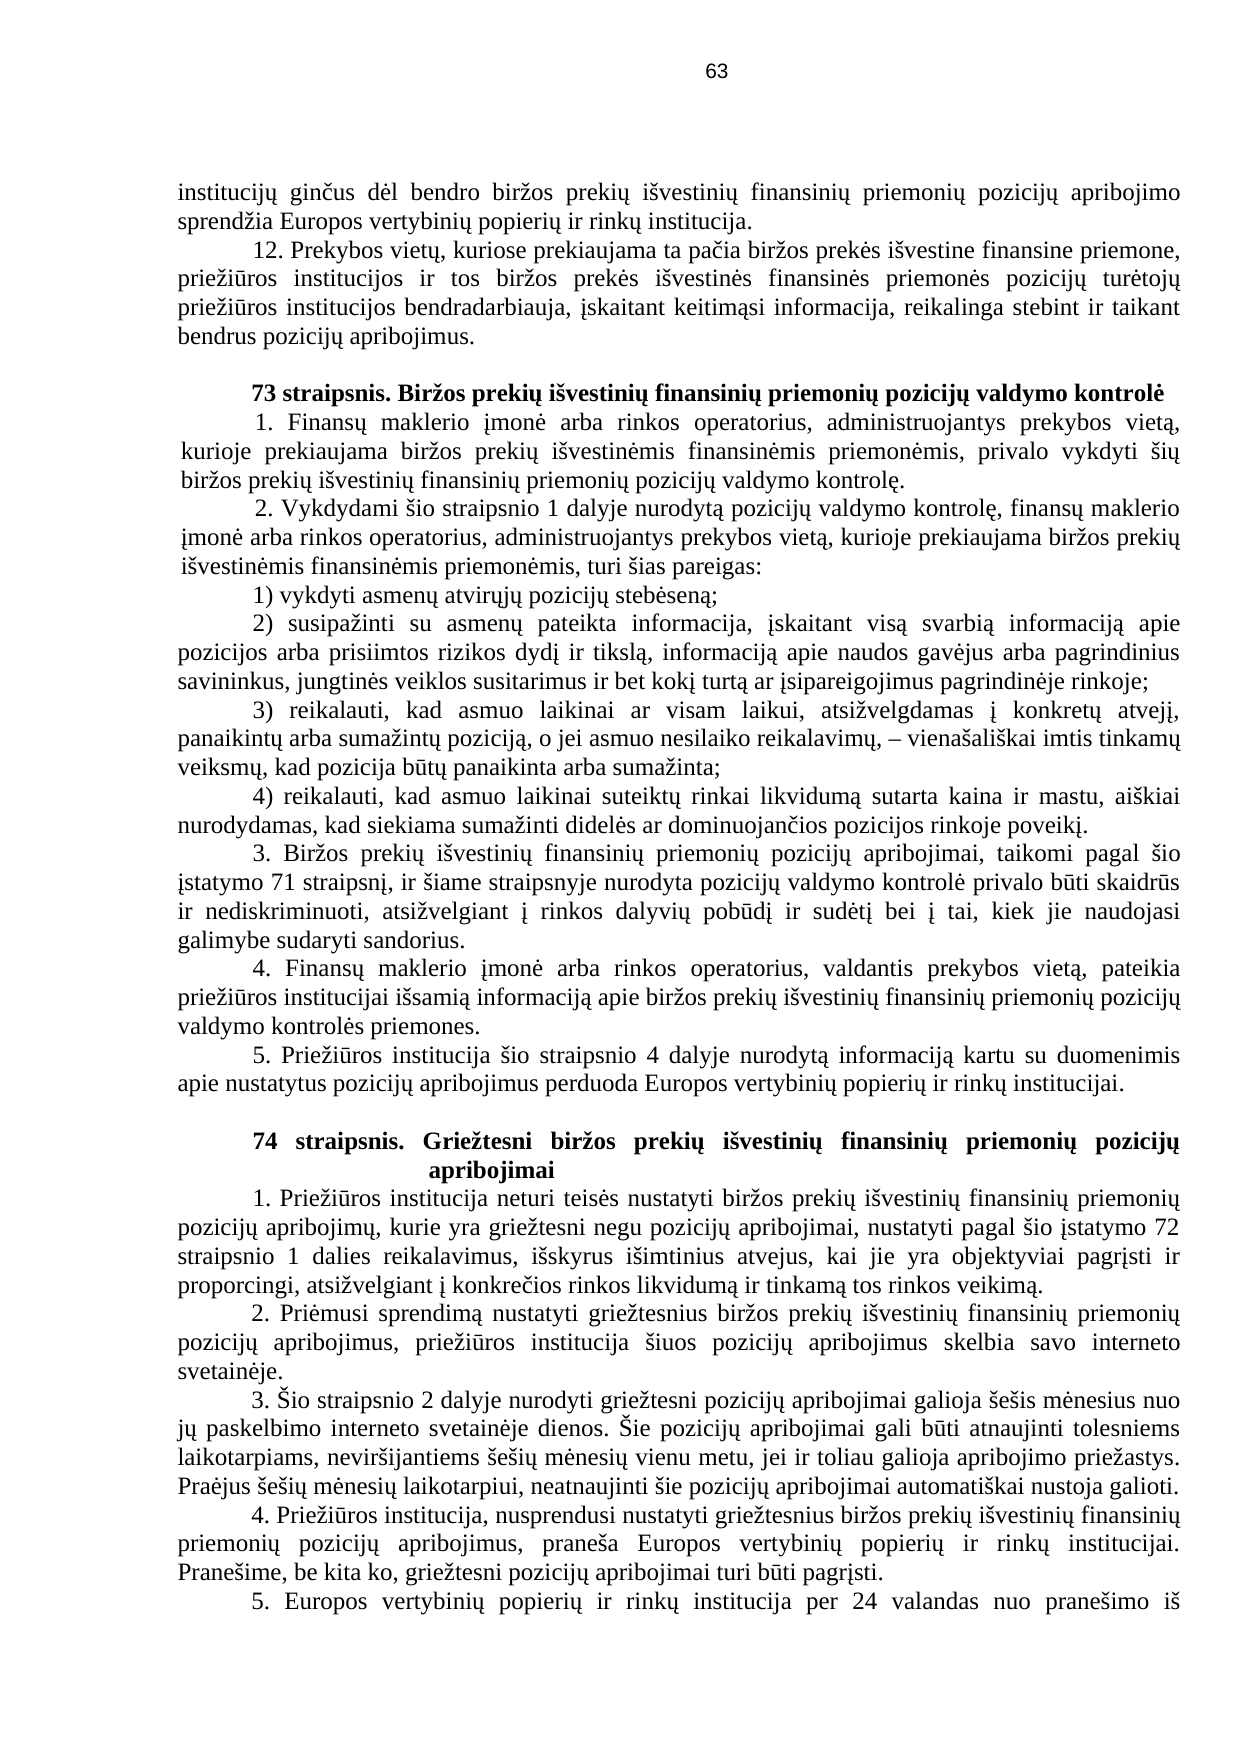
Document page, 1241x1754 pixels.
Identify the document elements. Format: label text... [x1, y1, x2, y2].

text 2. Vykdydami šio straipsnio 1 dalyje nurodytą pozicijų valdymo kontrolę, finansų maklerio įmonė arba rinkos operatorius, administruojantys prekybos vietą, kurioje prekiaujama biržos prekių išvestinėmis finansinėmis priemonėmis, turi šias pareigas: [181, 493, 1181, 580]
text 1. Priežiūros institucija neturi teisės nustatyti biržos prekių išvestinių finansinių priemonių pozicijų apribojimų, kurie yra griežtesni negu pozicijų apribojimai, nustatyti pagal šio įstatymo 72 straipsnio 1 dalies reikalavimus, išskyrus išimtinius atvejus, kai jie yra objektyviai pagrįsti ir proporcingi, atsižvelgiant į konkrečios rinkos likvidumą ir tinkamą tos rinkos veikimą. [177, 1183, 1181, 1298]
text 12. Prekybos vietų, kuriose prekiaujama ta pačia biržos prekės išvestine finansine priemone, priežiūros institucijos ir tos biržos prekės išvestinės finansinės priemonės pozicijų turėtojų priežiūros institucijos bendradarbiauja, įskaitant keitimąsi informacija, reikalinga stebint ir taikant bendrus pozicijų apribojimus. [177, 235, 1181, 350]
text 1) vykdyti asmenų atvirųjų pozicijų stebėseną; [177, 580, 1181, 608]
text 4) reikalauti, kad asmuo laikinai suteiktų rinkai likvidumą sutarta kaina ir mastu, aiškiai nurodydamas, kad siekiama sumažinti didelės ar dominuojančios pozicijos rinkoje poveikį. [177, 781, 1181, 838]
text 5. Priežiūros institucija šio straipsnio 4 dalyje nurodytą informaciją kartu su duomenimis apie nustatytus pozicijų apribojimus perduoda Europos vertybinių popierių ir rinkų institucijai. [177, 1040, 1181, 1097]
text 4. Finansų maklerio įmonė arba rinkos operatorius, valdantis prekybos vietą, pateikia priežiūros institucijai išsamią informaciją apie biržos prekių išvestinių finansinių priemonių pozicijų valdymo kontrolės priemones. [177, 953, 1181, 1040]
text institucijų ginčus dėl bendro biržos prekių išvestinių finansinių priemonių pozicijų apribojimo sprendžia Europos vertybinių popierių ir rinkų institucija. [177, 177, 1181, 235]
text 4. Priežiūros institucija, nusprendusi nustatyti griežtesnius biržos prekių išvestinių finansinių priemonių pozicijų apribojimus, praneša Europos vertybinių popierių ir rinkų institucijai. Pranešime, be kita ko, griežtesni pozicijų apribojimai turi būti pagrįsti. [177, 1500, 1181, 1586]
text 2. Priėmusi sprendimą nustatyti griežtesnius biržos prekių išvestinių finansinių priemonių pozicijų apribojimus, priežiūros institucija šiuos pozicijų apribojimus skelbia savo interneto svetainėje. [177, 1298, 1181, 1385]
text 1. Finansų maklerio įmonė arba rinkos operatorius, administruojantys prekybos vietą, kurioje prekiaujama biržos prekių išvestinėmis finansinėmis priemonėmis, privalo vykdyti šių biržos prekių išvestinių finansinių priemonių pozicijų valdymo kontrolę. [181, 407, 1181, 493]
text 3. Šio straipsnio 2 dalyje nurodyti griežtesni pozicijų apribojimai galioja šešis mėnesius nuo jų paskelbimo interneto svetainėje dienos. Šie pozicijų apribojimai gali būti atnaujinti tolesniems laikotarpiams, neviršijantiems šešių mėnesių vienu metu, jei ir toliau galioja apribojimo priežastys. Praėjus šešių mėnesių laikotarpiui, neatnaujinti šie pozicijų apribojimai automatiškai nustoja galioti. [177, 1385, 1181, 1500]
text 3) reikalauti, kad asmuo laikinai ar visam laikui, atsižvelgdamas į konkretų atvejį, panaikintų arba sumažintų poziciją, o jei asmuo nesilaiko reikalavimų, – vienašališkai imtis tinkamų veiksmų, kad pozicija būtų panaikinta arba sumažinta; [177, 695, 1181, 781]
text 73 straipsnis. Biržos prekių išvestinių finansinių priemonių pozicijų valdymo kontrolė [251, 378, 1181, 407]
text 74 straipsnis. Griežtesni biržos prekių išvestinių finansinių priemonių pozicijų apribojimai [252, 1126, 1181, 1183]
text 3. Biržos prekių išvestinių finansinių priemonių pozicijų apribojimai, taikomi pagal šio įstatymo 71 straipsnį, ir šiame straipsnyje nurodyta pozicijų valdymo kontrolė privalo būti skaidrūs ir nediskriminuoti, atsižvelgiant į rinkos dalyvių pobūdį ir sudėtį bei į tai, kiek jie naudojasi galimybe sudaryti sandorius. [177, 838, 1181, 953]
text 2) susipažinti su asmenų pateikta informacija, įskaitant visą svarbią informaciją apie pozicijos arba prisiimtos rizikos dydį ir tikslą, informaciją apie naudos gavėjus arba pagrindinius savininkus, jungtinės veiklos susitarimus ir bet kokį turtą ar įsipareigojimus pagrindinėje rinkoje; [177, 608, 1181, 695]
text 5. Europos vertybinių popierių ir rinkų institucija per 24 valandas nuo pranešimo iš [177, 1586, 1181, 1615]
